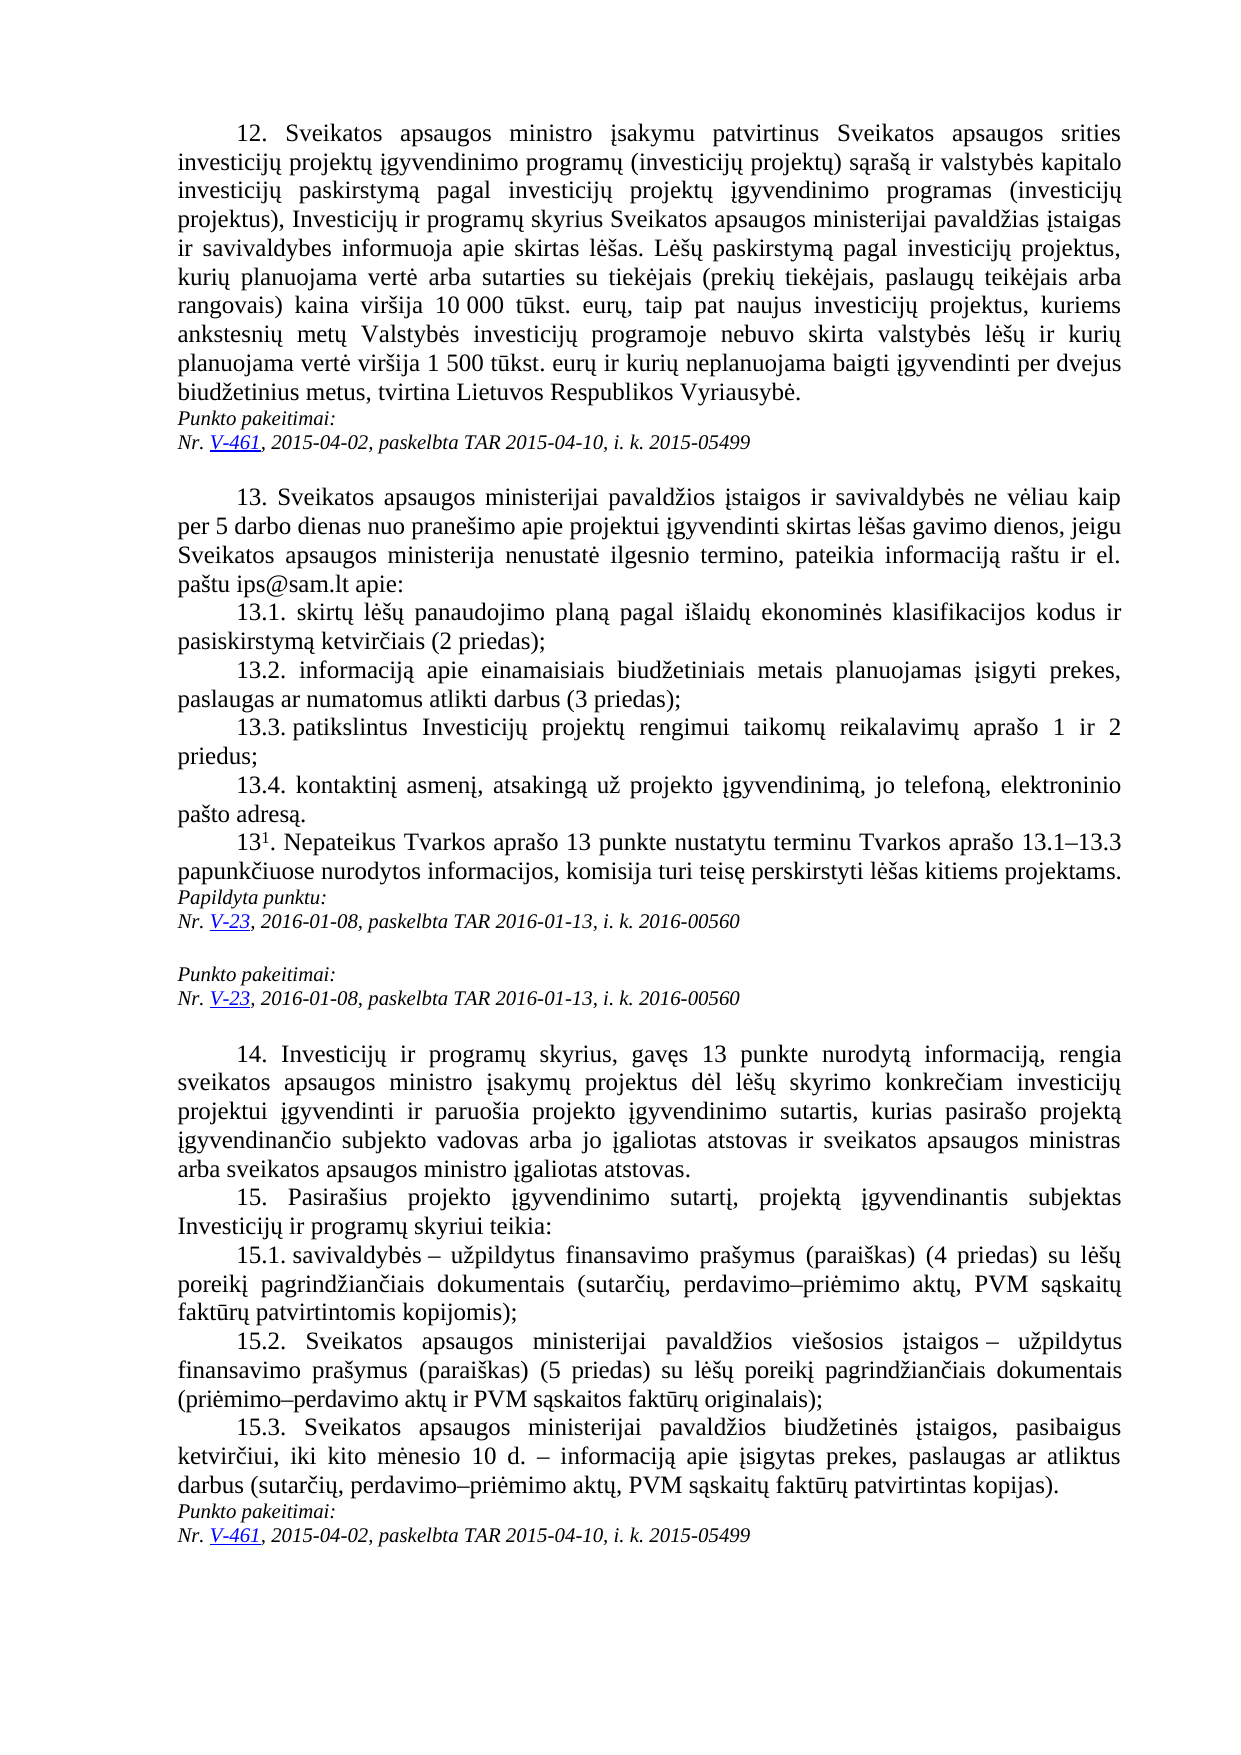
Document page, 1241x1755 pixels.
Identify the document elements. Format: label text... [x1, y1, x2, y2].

text Papildyta punktu: [177, 885, 1122, 909]
text Punkto pakeitimai: [177, 962, 1122, 986]
text Nr. V-461, 2015-04-02, paskelbta TAR 2015-04-10, i. k. 2015-05499 [177, 1523, 1122, 1547]
text 12. Sveikatos apsaugos ministro įsakymu patvirtinus Sveikatos apsaugos srities investicijų projektų įgyvendinimo programų (investicijų projektų) sąrašą ir valstybės kapitalo investicijų paskirstymą pagal investicijų projektų įgyvendinimo programas (investicijų projektus), Investicijų ir programų skyrius Sveikatos apsaugos ministerijai pavaldžias įstaigas ir savivaldybes informuoja apie skirtas lėšas. Lėšų paskirstymą pagal investicijų projektus, kurių planuojama vertė arba sutarties su tiekėjais (prekių tiekėjais, paslaugų teikėjais arba rangovais) kaina viršija 10 000 tūkst. eurų, taip pat naujus investicijų projektus, kuriems ankstesnių metų Valstybės investicijų programoje nebuvo skirta valstybės lėšų ir kurių planuojama vertė viršija 1 500 tūkst. eurų ir kurių neplanuojama baigti įgyvendinti per dvejus biudžetinius metus, tvirtina Lietuvos Respublikos Vyriausybė. [177, 118, 1122, 406]
text Punkto pakeitimai: [177, 1499, 1122, 1523]
text 13.2. informaciją apie einamaisiais biudžetiniais metais planuojamas įsigyti prekes, paslaugas ar numatomus atlikti darbus (3 priedas); [177, 655, 1122, 712]
text 13.4. kontaktinį asmenį, atsakingą už projekto įgyvendinimą, jo telefoną, elektroninio pašto adresą. [177, 770, 1122, 827]
text 15.2. Sveikatos apsaugos ministerijai pavaldžios viešosios įstaigos – užpildytus finansavimo prašymus (paraiškas) (5 priedas) su lėšų poreikį pagrindžiančiais dokumentais (priėmimo–perdavimo aktų ir PVM sąskaitos faktūrų originalais); [177, 1326, 1122, 1412]
text 13.1. skirtų lėšų panaudojimo planą pagal išlaidų ekonominės klasifikacijos kodus ir pasiskirstymą ketvirčiais (2 priedas); [177, 597, 1122, 655]
text 13.3. patikslintus Investicijų projektų rengimui taikomų reikalavimų aprašo 1 ir 2 priedus; [177, 712, 1122, 770]
text 15. Pasirašius projekto įgyvendinimo sutartį, projektą įgyvendinantis subjektas Investicijų ir programų skyriui teikia: [177, 1182, 1122, 1240]
text Punkto pakeitimai: [177, 406, 1122, 430]
text 14. Investicijų ir programų skyrius, gavęs 13 punkte nurodytą informaciją, rengia sveikatos apsaugos ministro įsakymų projektus dėl lėšų skyrimo konkrečiam investicijų projektui įgyvendinti ir paruošia projekto įgyvendinimo sutartis, kurias pasirašo projektą įgyvendinančio subjekto vadovas arba jo įgaliotas atstovas ir sveikatos apsaugos ministras arba sveikatos apsaugos ministro įgaliotas atstovas. [177, 1039, 1122, 1182]
text 13. Sveikatos apsaugos ministerijai pavaldžios įstaigos ir savivaldybės ne vėliau kaip per 5 darbo dienas nuo pranešimo apie projektui įgyvendinti skirtas lėšas gavimo dienos, jeigu Sveikatos apsaugos ministerija nenustatė ilgesnio termino, pateikia informaciją raštu ir el. paštu ips@sam.lt apie: [177, 482, 1122, 597]
text 131. Nepateikus Tvarkos aprašo 13 punkte nustatytu terminu Tvarkos aprašo 13.1–13.3 papunkčiuose nurodytos informacijos, komisija turi teisę perskirstyti lėšas kitiems projektams. [177, 827, 1122, 885]
text Nr. V-23, 2016-01-08, paskelbta TAR 2016-01-13, i. k. 2016-00560 [177, 986, 1122, 1010]
text 15.1. savivaldybės – užpildytus finansavimo prašymus (paraiškas) (4 priedas) su lėšų poreikį pagrindžiančiais dokumentais (sutarčių, perdavimo–priėmimo aktų, PVM sąskaitų faktūrų patvirtintomis kopijomis); [177, 1240, 1122, 1326]
text 15.3. Sveikatos apsaugos ministerijai pavaldžios biudžetinės įstaigos, pasibaigus ketvirčiui, iki kito mėnesio 10 d. – informaciją apie įsigytas prekes, paslaugas ar atliktus darbus (sutarčių, perdavimo–priėmimo aktų, PVM sąskaitų faktūrų patvirtintas kopijas). [177, 1412, 1122, 1499]
text Nr. V-461, 2015-04-02, paskelbta TAR 2015-04-10, i. k. 2015-05499 [177, 430, 1122, 454]
text Nr. V-23, 2016-01-08, paskelbta TAR 2016-01-13, i. k. 2016-00560 [177, 909, 1122, 933]
